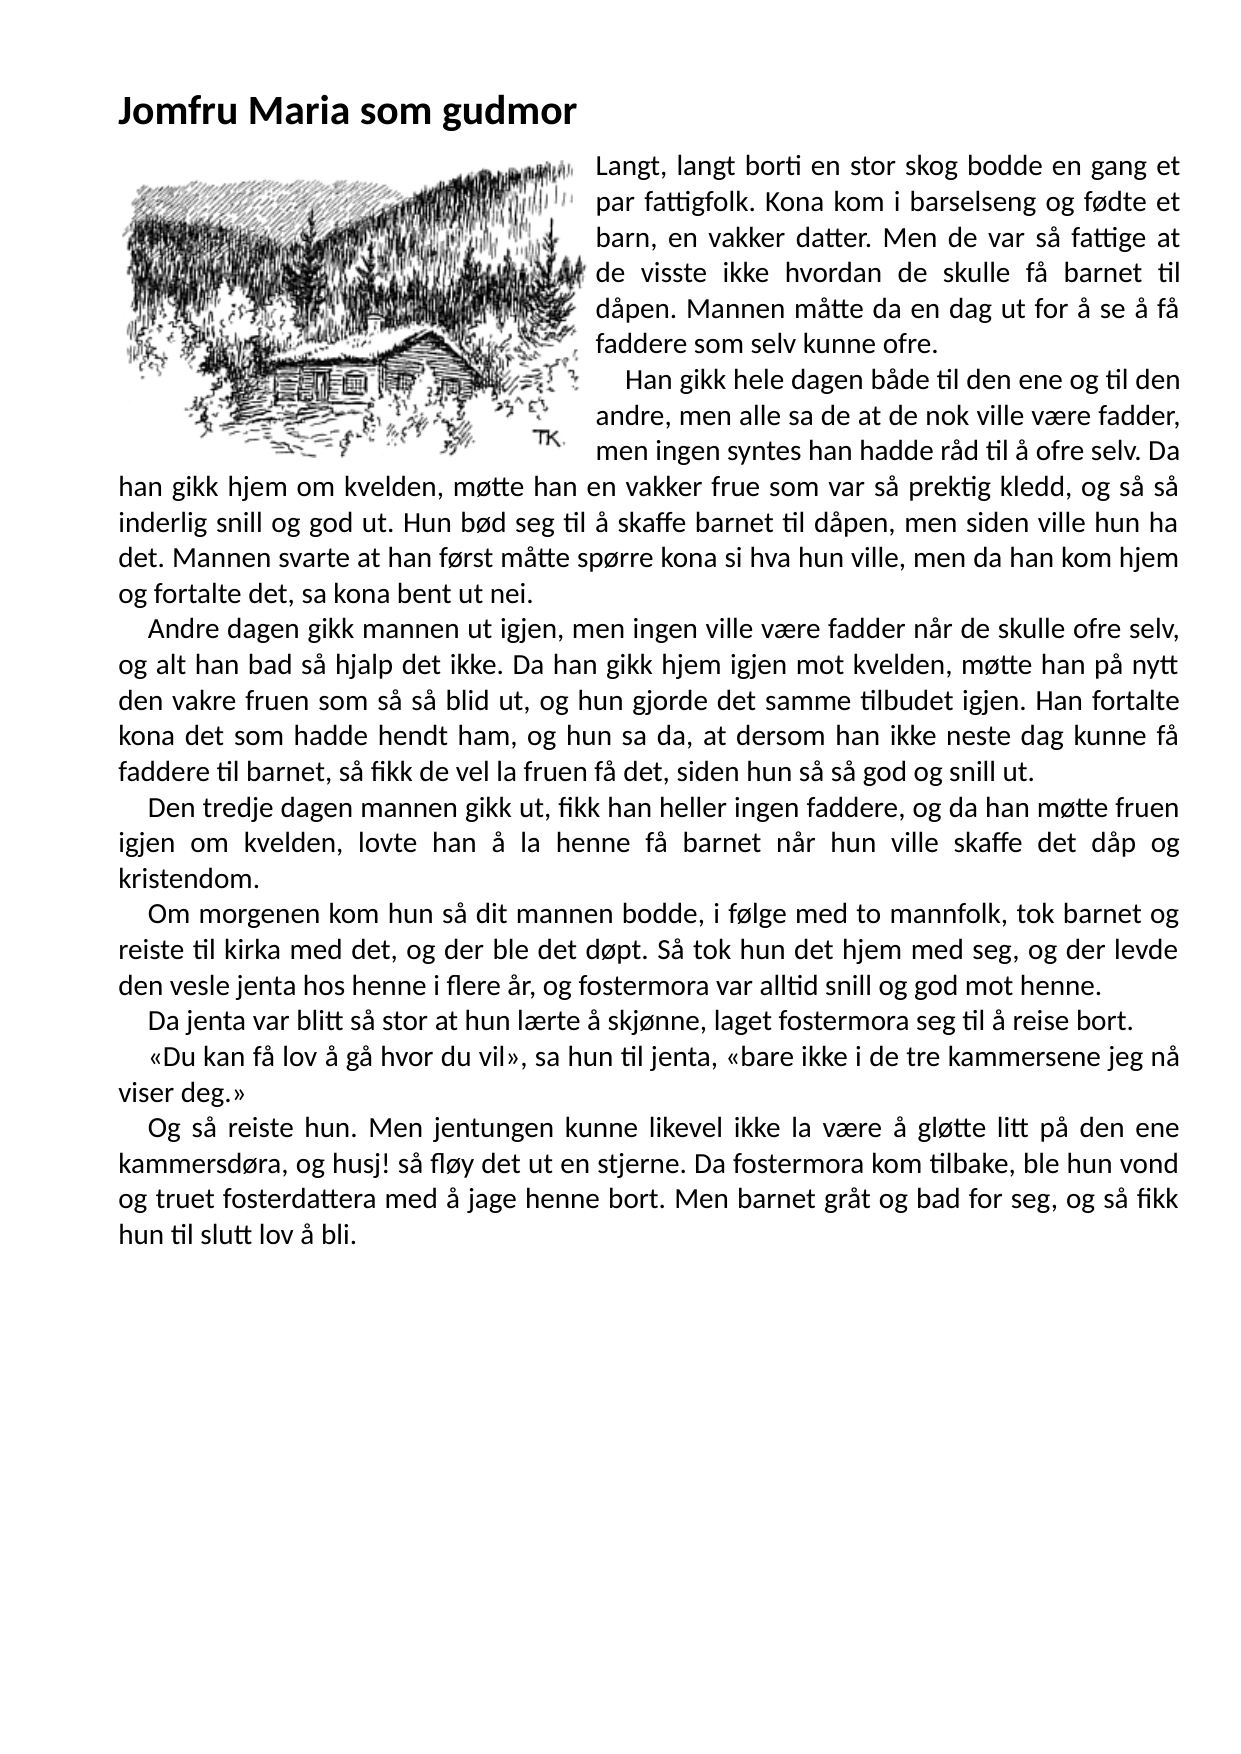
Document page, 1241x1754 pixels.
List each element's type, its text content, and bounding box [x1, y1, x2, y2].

text Da jenta var blitt så stor at hun lærte å skjønne, laget fostermora seg til å reise bort. [118, 1002, 1181, 1038]
subtitle Jomfru Maria som gudmor [118, 84, 1181, 135]
picture [121, 160, 587, 458]
text Han gikk hele dagen både til den ene og til den andre, men alle sa de at de nok ville være fadder, men ingen syntes han hadde råd til å ofre selv. Da han gikk hjem om kvelden, møtte han en vakker frue som var så prektig kledd, og så så inderlig snill og god ut. Hun bød seg til å skaffe barnet til dåpen, men siden ville hun ha det. Mannen svarte at han først måtte spørre kona si hva hun ville, men da han kom hjem og fortalte det, sa kona bent ut nei. [118, 361, 1181, 611]
text Den tredje dagen mannen gikk ut, fikk han heller ingen faddere, og da han møtte fruen igjen om kvelden, lovte han å la henne få barnet når hun ville skaffe det dåp og kristendom. [118, 789, 1181, 896]
text «Du kan få lov å gå hvor du vil», sa hun til jenta, «bare ikke i de tre kammersene jeg nå viser deg.» [118, 1038, 1181, 1109]
text Og så reiste hun. Men jentungen kunne likevel ikke la være å gløtte litt på den ene kammersdøra, og husj! så fløy det ut en stjerne. Da fostermora kom tilbake, ble hun vond og truet fosterdattera med å jage henne bort. Men barnet gråt og bad for seg, og så fikk hun til slutt lov å bli. [118, 1109, 1181, 1252]
text Langt, langt borti en stor skog bodde en gang et par fattigfolk. Kona kom i barselseng og fødte et barn, en vakker datter. Men de var så fattige at de visste ikke hvordan de skulle få barnet til dåpen. Mannen måtte da en dag ut for å se å få faddere som selv kunne ofre. [118, 147, 1181, 361]
text Om morgenen kom hun så dit mannen bodde, i følge med to mannfolk, tok barnet og reiste til kirka med det, og der ble det døpt. Så tok hun det hjem med seg, og der levde den vesle jenta hos henne i flere år, og fostermora var alltid snill og god mot henne. [118, 896, 1181, 1002]
text Andre dagen gikk mannen ut igjen, men ingen ville være fadder når de skulle ofre selv, og alt han bad så hjalp det ikke. Da han gikk hjem igjen mot kvelden, møtte han på nytt den vakre fruen som så så blid ut, og hun gjorde det samme tilbudet igjen. Han fortalte kona det som hadde hendt ham, og hun sa da, at dersom han ikke neste dag kunne få faddere til barnet, så fikk de vel la fruen få det, siden hun så så god og snill ut. [118, 611, 1181, 789]
